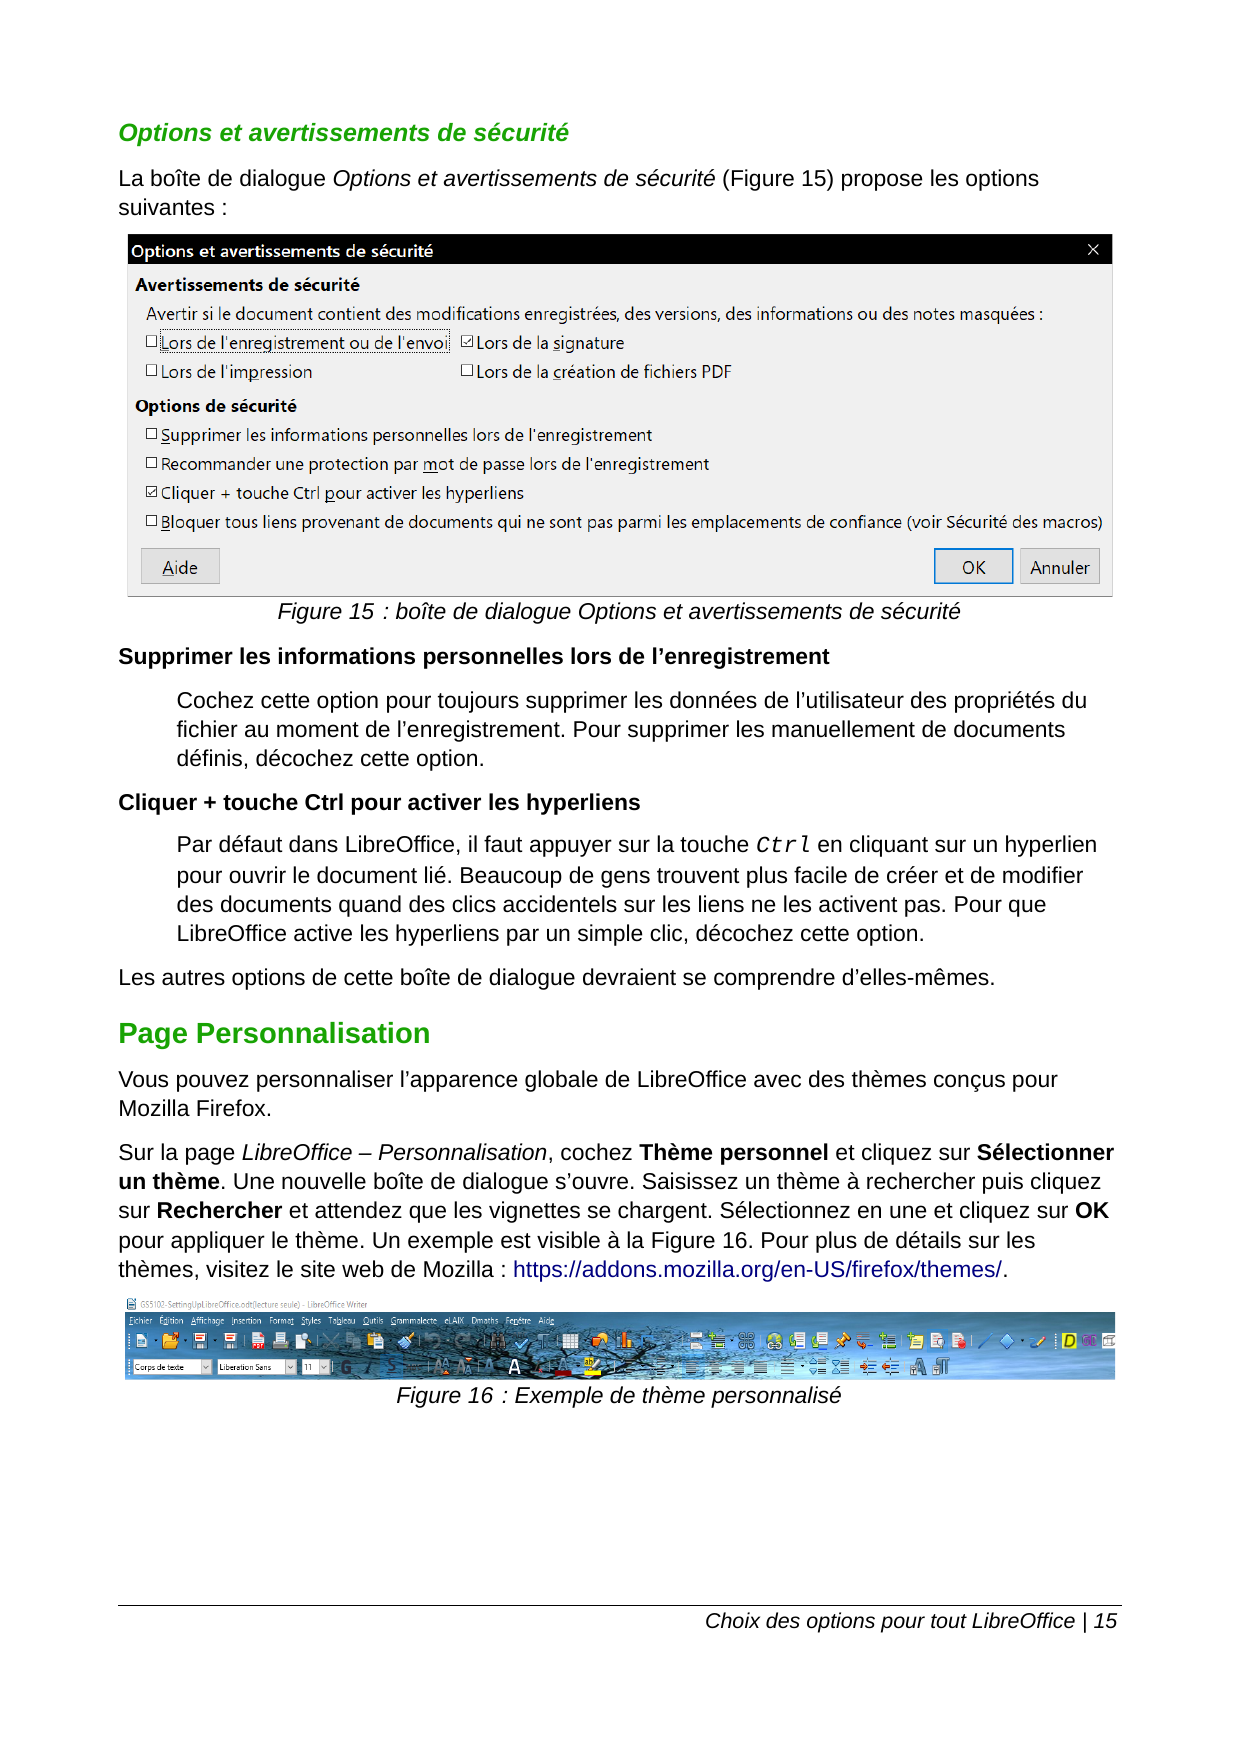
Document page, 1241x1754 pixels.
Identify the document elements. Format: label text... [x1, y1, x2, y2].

subtitle Page Personnalisation [118, 1020, 1122, 1049]
text Figure 12 : boîte de dialogue Options et avertissements de sécurité [118, 596, 1122, 626]
text Les autres options de cette boîte de dialogue devraient se comprendre d’elles-mêmes. [118, 961, 1122, 991]
text Par défaut dans LibreOffice, il faut appuyer sur la touche Ctrl en cliquant sur un hyperlien pour ouvrir le document lié. Beaucoup de gens trouvent plus facile de créer et de modifier des documents quand des clics accidentels sur les liens ne les activent pas. Pour que LibreOffice active les hyperliens par un simple clic, décochez cette option. [176, 830, 1122, 947]
text Cliquer + touche Ctrl pour activer les hyperliens [118, 786, 1122, 816]
text Cochez cette option pour toujours supprimer les données de l’utilisateur des propriétés du fichier au moment de l’enregistrement. Pour supprimer les manuellement de documents définis, décochez cette option. [176, 684, 1122, 772]
text La boîte de dialogue Options et avertissements de sécurité (Figure 12) propose les options suivantes : [118, 162, 1122, 220]
subtitle Options et avertissements de sécurité [118, 118, 1122, 147]
picture [127, 234, 1113, 597]
text Figure 13 : Exemple de thème personnalisé [118, 1297, 1122, 1409]
text Vous pouvez personnaliser l’apparence globale de LibreOffice avec des thèmes conçus pour Mozilla Firefox. [118, 1063, 1122, 1122]
picture [125, 1296, 1116, 1380]
text Sur la page LibreOffice – Personnalisation, cochez Thème personnel et cliquez sur Sélectionner un thème. Une nouvelle boîte de dialogue s’ouvre. Saisissez un thème à rechercher puis cliquez sur Rechercher et attendez que les vignettes se chargent. Sélectionnez en une et cliquez sur OK pour appliquer le thème. Un exemple est visible à la Figure 13. Pour plus de détails sur les thèmes, visitez le site web de Mozilla : https://addons.mozilla.org/en-US/firefox/themes/. [118, 1136, 1122, 1282]
text Supprimer les informations personnelles lors de l’enregistrement [118, 641, 1122, 670]
